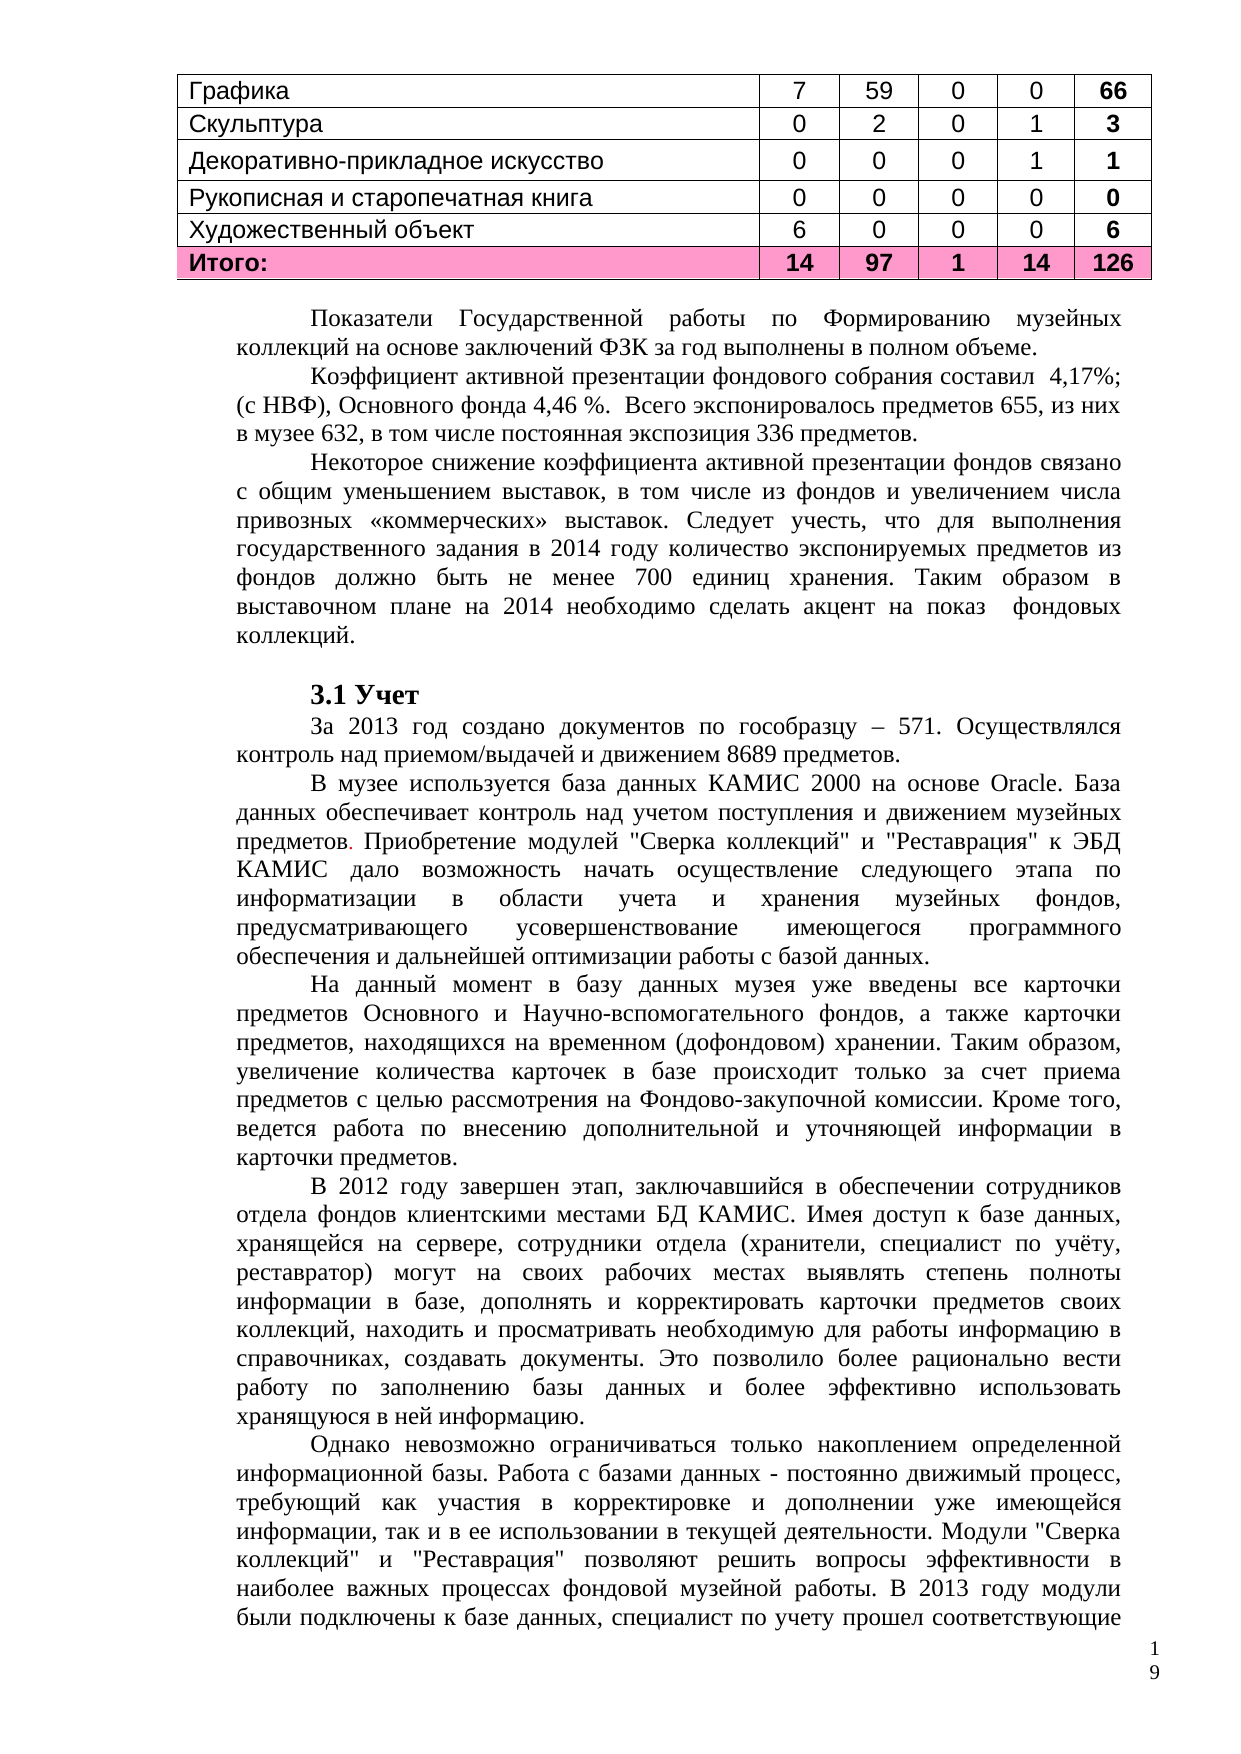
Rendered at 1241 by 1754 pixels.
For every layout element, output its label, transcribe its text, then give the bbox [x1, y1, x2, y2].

table_cell 0 [919, 140, 997, 180]
text Коэффициент активной презентации фондового собрания составил 4,17%; (с НВФ), Основного фонда 4,46 %. Всего экспонировалось предметов 655, из них в музее 632, в том числе постоянная экспозиция 336 предметов. [236, 361, 1122, 447]
table_cell 3 [1075, 108, 1151, 139]
table_cell 0 [919, 181, 997, 213]
table_cell Итого: [177, 247, 759, 278]
text В музее используется база данных КАМИС 2000 на основе Oracle. База данных обеспечивает контроль над учетом поступления и движением музейных предметов. Приобретение модулей "Сверка коллекций" и "Реставрация" к ЭБД КАМИС дало возможность начать осуществление следующего этапа по информатизации в области учета и хранения музейных фондов, предусматривающего усовершенствование имеющегося программного обеспечения и дальнейшей оптимизации работы с базой данных. [236, 768, 1122, 969]
table_cell 97 [840, 247, 918, 278]
text Однако невозможно ограничиваться только накоплением определенной информационной базы. Работа с базами данных - постоянно движимый процесс, требующий как участия в корректировке и дополнении уже имеющейся информации, так и в ее использовании в текущей деятельности. Модули "Сверка коллекций" и "Реставрация" позволяют решить вопросы эффективности в наиболее важных процессах фондовой музейной работы. В 2013 году модули были подключены к базе данных, специалист по учету прошел соответствующие [236, 1429, 1122, 1631]
table_cell 6 [1075, 214, 1151, 246]
table_cell Графика [178, 75, 759, 107]
table_cell Скульптура [178, 108, 759, 139]
table_cell 1 [919, 247, 997, 278]
text Некоторое снижение коэффициента активной презентации фондов связано с общим уменьшением выставок, в том числе из фондов и увеличением числа привозных «коммерческих» выставок. Следует учесть, что для выполнения государственного задания в 2014 году количество экспонируемых предметов из фондов должно быть не менее 700 единиц хранения. Таким образом в выставочном плане на 2014 необходимо сделать акцент на показ фондовых коллекций. [236, 447, 1122, 648]
table_cell Художественный объект [178, 214, 759, 246]
text За 2013 год создано документов по гособразцу – 571. Осуществлялся контроль над приемом/выдачей и движением 8689 предметов. [236, 711, 1122, 768]
table_cell 1 [998, 140, 1074, 180]
table_cell 0 [919, 75, 997, 107]
table_cell 0 [998, 214, 1074, 246]
table_cell 0 [1075, 181, 1151, 213]
table_cell 0 [840, 181, 918, 213]
table_cell 126 [1075, 247, 1151, 278]
table_cell 0 [998, 75, 1074, 107]
table_cell 0 [919, 214, 997, 246]
table_cell 0 [760, 181, 839, 213]
table_cell 1 [998, 108, 1074, 139]
table_cell 0 [919, 108, 997, 139]
table_cell 0 [840, 214, 918, 246]
table_cell 6 [760, 214, 839, 246]
table_cell 1 [1075, 140, 1151, 180]
text На данный момент в базу данных музея уже введены все карточки предметов Основного и Научно-вспомогательного фондов, а также карточки предметов, находящихся на временном (дофондовом) хранении. Таким образом, увеличение количества карточек в базе происходит только за счет приема предметов с целью рассмотрения на Фондово-закупочной комиссии. Кроме того, ведется работа по внесению дополнительной и уточняющей информации в карточки предметов. [236, 969, 1122, 1171]
table_cell 0 [998, 181, 1074, 213]
table_cell 2 [840, 108, 918, 139]
table_cell 66 [1075, 75, 1151, 107]
text 3.1 Учет [236, 677, 1122, 711]
text Показатели Государственной работы по Формированию музейных коллекций на основе заключений ФЗК за год выполнены в полном объеме. [236, 303, 1122, 361]
table_cell Рукописная и старопечатная книга [178, 181, 759, 213]
table_cell 14 [760, 247, 839, 278]
table_cell Декоративно-прикладное искусство [178, 140, 759, 180]
table_cell 0 [840, 140, 918, 180]
table_cell 0 [760, 108, 839, 139]
text В 2012 году завершен этап, заключавшийся в обеспечении сотрудников отдела фондов клиентскими местами БД КАМИС. Имея доступ к базе данных, хранящейся на сервере, сотрудники отдела (хранители, специалист по учёту, реставратор) могут на своих рабочих местах выявлять степень полноты информации в базе, дополнять и корректировать карточки предметов своих коллекций, находить и просматривать необходимую для работы информацию в справочниках, создавать документы. Это позволило более рационально вести работу по заполнению базы данных и более эффективно использовать хранящуюся в ней информацию. [236, 1171, 1122, 1429]
table_cell 59 [840, 75, 918, 107]
table_cell 14 [998, 247, 1074, 278]
table_cell 0 [760, 140, 839, 180]
table_cell 7 [760, 75, 839, 107]
